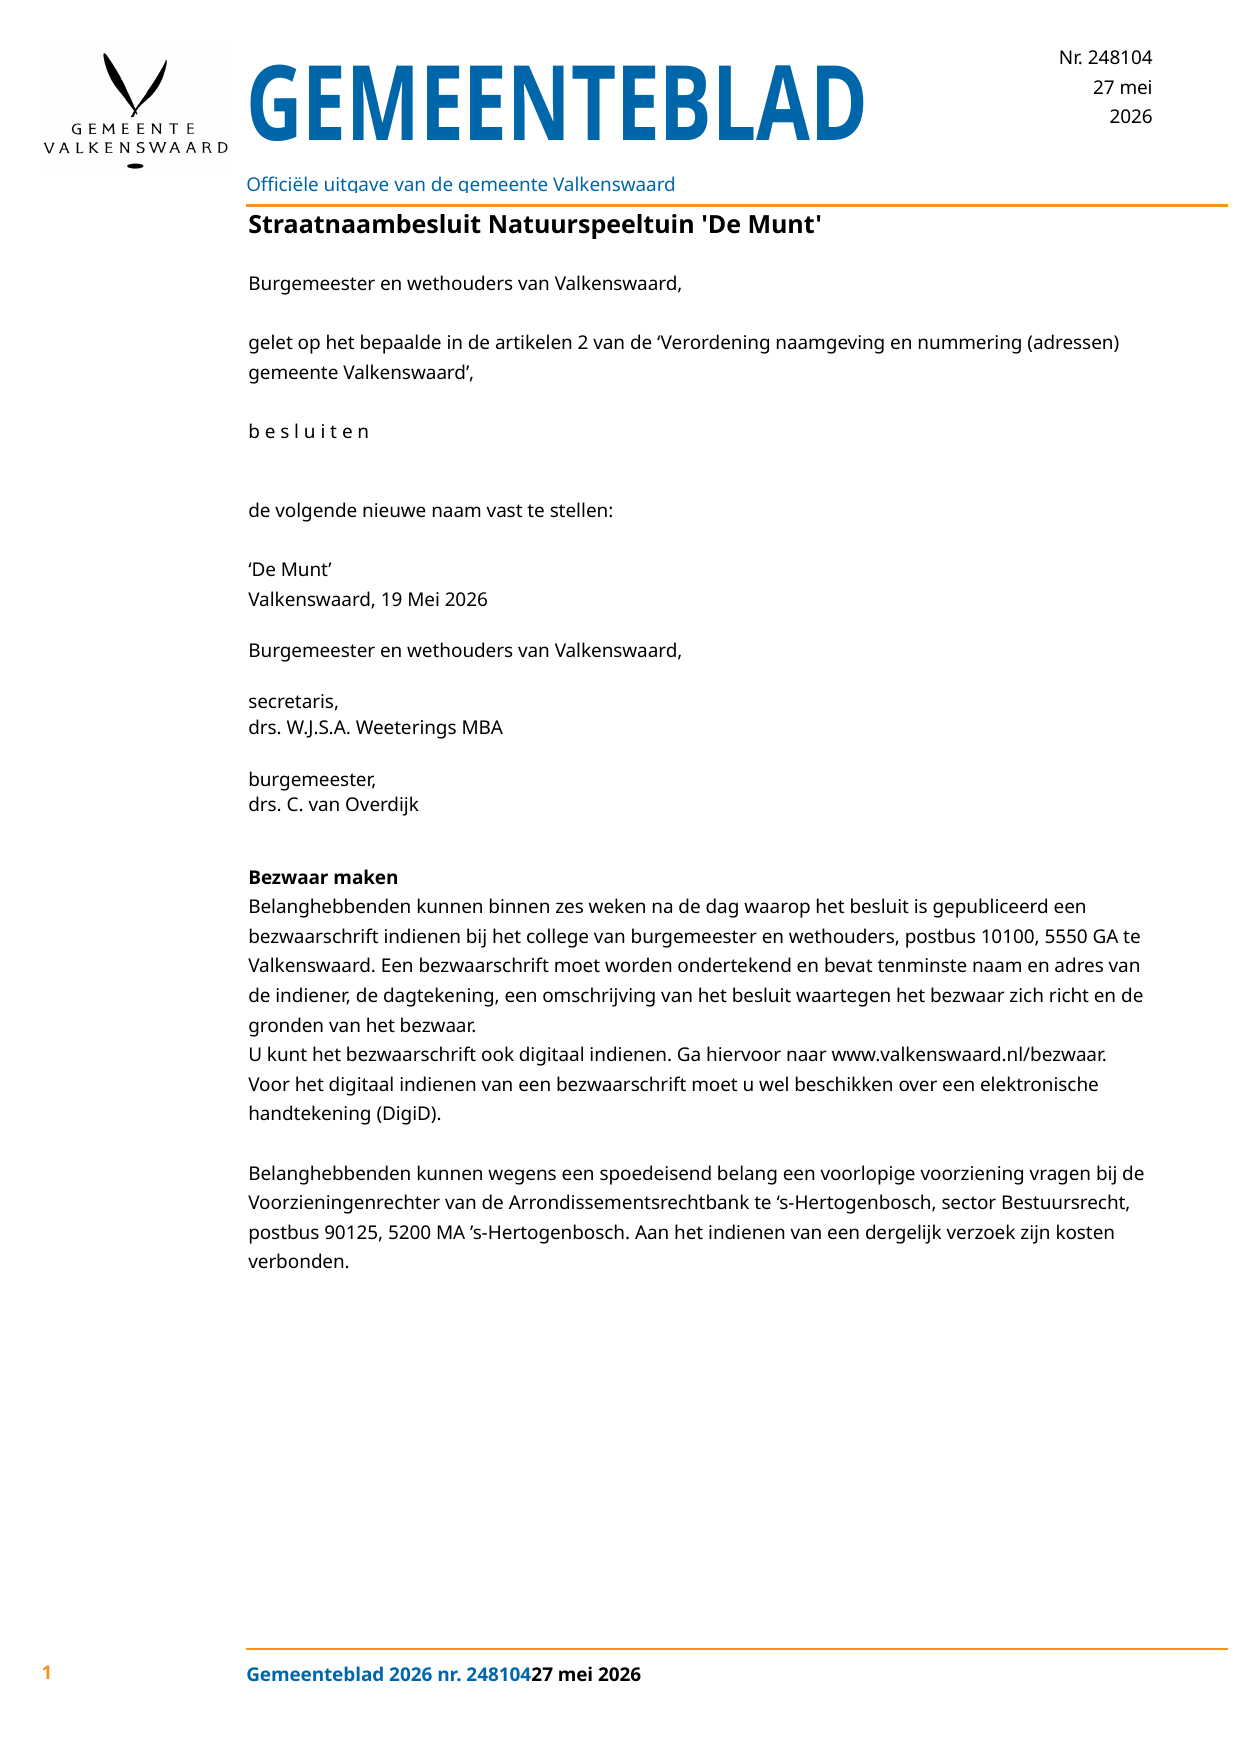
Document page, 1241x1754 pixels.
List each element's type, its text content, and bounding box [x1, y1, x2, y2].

text drs. C. van Overdijk [248, 792, 1152, 817]
text secretaris, [248, 689, 1152, 714]
text b e s l u i t e n [248, 418, 1152, 444]
text Belanghebbenden kunnen wegens een spoedeisend belang een voorlopige voorziening vragen bij de Voorzieningenrechter van de Arrondissementsrechtbank te ‘s-Hertogenbosch, sector Bestuursrecht, postbus 90125, 5200 MA ’s-Hertogenbosch. Aan het indienen van een dergelijk verzoek zijn kosten verbonden. [248, 1160, 1152, 1274]
text Bezwaar maken [248, 864, 1152, 890]
text gelet op het bepaalde in de artikelen 2 van de ‘Verordening naamgeving en nummering (adressen) gemeente Valkenswaard’, [248, 329, 1152, 385]
text burgemeester, [248, 766, 1152, 792]
text Straatnaambesluit Natuurspeeltuin 'De Munt' [248, 207, 1152, 241]
text U kunt het bezwaarschrift ook digitaal indienen. Ga hiervoor naar www.valkenswaard.nl/bezwaar. Voor het digitaal indienen van een bezwaarschrift moet u wel beschikken over een elektronische handtekening (DigiD). [248, 1041, 1152, 1126]
text Burgemeester en wethouders van Valkenswaard, [248, 270, 1152, 296]
text Burgemeester en wethouders van Valkenswaard, [248, 637, 1152, 663]
text drs. W.J.S.A. Weeterings MBA [248, 714, 1152, 740]
text Valkenswaard, 19 Mei 2026 [248, 586, 1152, 612]
picture [41, 47, 231, 172]
text ‘De Munt’ [248, 556, 1152, 582]
text Belanghebbenden kunnen binnen zes weken na de dag waarop het besluit is gepubliceerd een bezwaarschrift indienen bij het college van burgemeester en wethouders, postbus 10100, 5550 GA te Valkenswaard. Een bezwaarschrift moet worden ondertekend en bevat tenminste naam en adres van de indiener, de dagtekening, een omschrijving van het besluit waartegen het bezwaar zich richt en de gronden van het bezwaar. [248, 893, 1152, 1038]
text de volgende nieuwe naam vast te stellen: [248, 497, 1152, 523]
